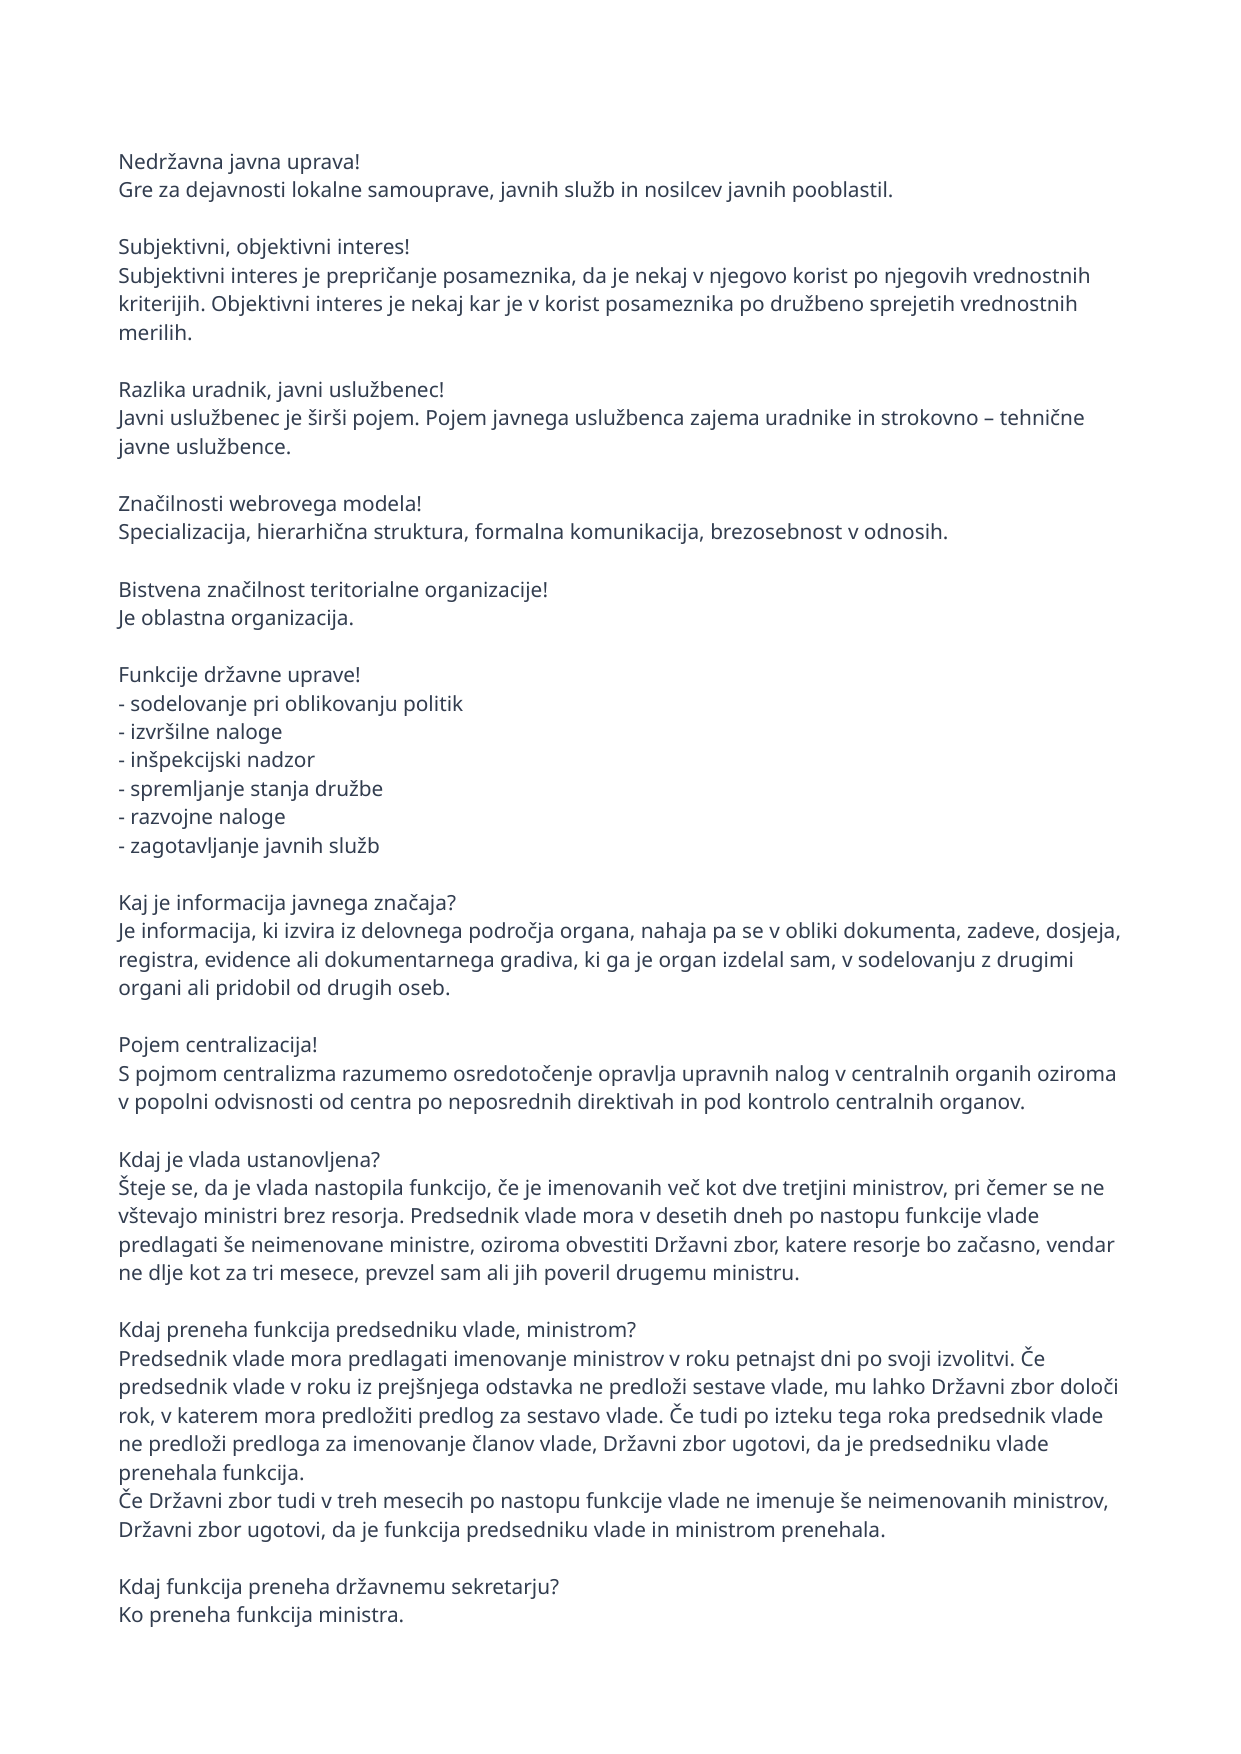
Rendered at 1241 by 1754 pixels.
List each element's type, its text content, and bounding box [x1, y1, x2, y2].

text Nedržavna javna uprava! Gre za dejavnosti lokalne samouprave, javnih služb in nosilcev javnih pooblastil. Subjektivni, objektivni interes! Subjektivni interes je prepričanje posameznika, da je nekaj v njegovo korist po njegovih vrednostnih kriterijih. Objektivni interes je nekaj kar je v korist posameznika po družbeno sprejetih vrednostnih merilih. Razlika uradnik, javni uslužbenec! Javni uslužbenec je širši pojem. Pojem javnega uslužbenca zajema uradnike in strokovno – tehnične javne uslužbence. Značilnosti webrovega modela! Specializacija, hierarhična struktura, formalna komunikacija, brezosebnost v odnosih. Bistvena značilnost teritorialne organizacije! Je oblastna organizacija. Funkcije državne uprave! - sodelovanje pri oblikovanju politik - izvršilne naloge - inšpekcijski nadzor - spremljanje stanja družbe - razvojne naloge - zagotavljanje javnih služb Kaj je informacija javnega značaja? Je informacija, ki izvira iz delovnega področja organa, nahaja pa se v obliki dokumenta, zadeve, dosjeja, registra, evidence ali dokumentarnega gradiva, ki ga je organ izdelal sam, v sodelovanju z drugimi organi ali pridobil od drugih oseb. Pojem centralizacija! S pojmom centralizma razumemo osredotočenje opravlja upravnih nalog v centralnih organih oziroma v popolni odvisnosti od centra po neposrednih direktivah in pod kontrolo centralnih organov. Kdaj je vlada ustanovljena? Šteje se, da je vlada nastopila funkcijo, če je imenovanih več kot dve tretjini ministrov, pri čemer se ne vštevajo ministri brez resorja. Predsednik vlade mora v desetih dneh po nastopu funkcije vlade predlagati še neimenovane ministre, oziroma obvestiti Državni zbor, katere resorje bo začasno, vendar ne dlje kot za tri mesece, prevzel sam ali jih poveril drugemu ministru. Kdaj preneha funkcija predsedniku vlade, ministrom? Predsednik vlade mora predlagati imenovanje ministrov v roku petnajst dni po svoji izvolitvi. Če predsednik vlade v roku iz prejšnjega odstavka ne predloži sestave vlade, mu lahko Državni zbor določi rok, v katerem mora predložiti predlog za sestavo vlade. Če tudi po izteku tega roka predsednik vlade ne predloži predloga za imenovanje članov vlade, Državni zbor ugotovi, da je predsedniku vlade prenehala funkcija. Če Državni zbor tudi v treh mesecih po nastopu funkcije vlade ne imenuje še neimenovanih ministrov, Državni zbor ugotovi, da je funkcija predsedniku vlade in ministrom prenehala. Kdaj funkcija preneha državnemu sekretarju? Ko preneha funkcija ministra. [118, 118, 1122, 1629]
